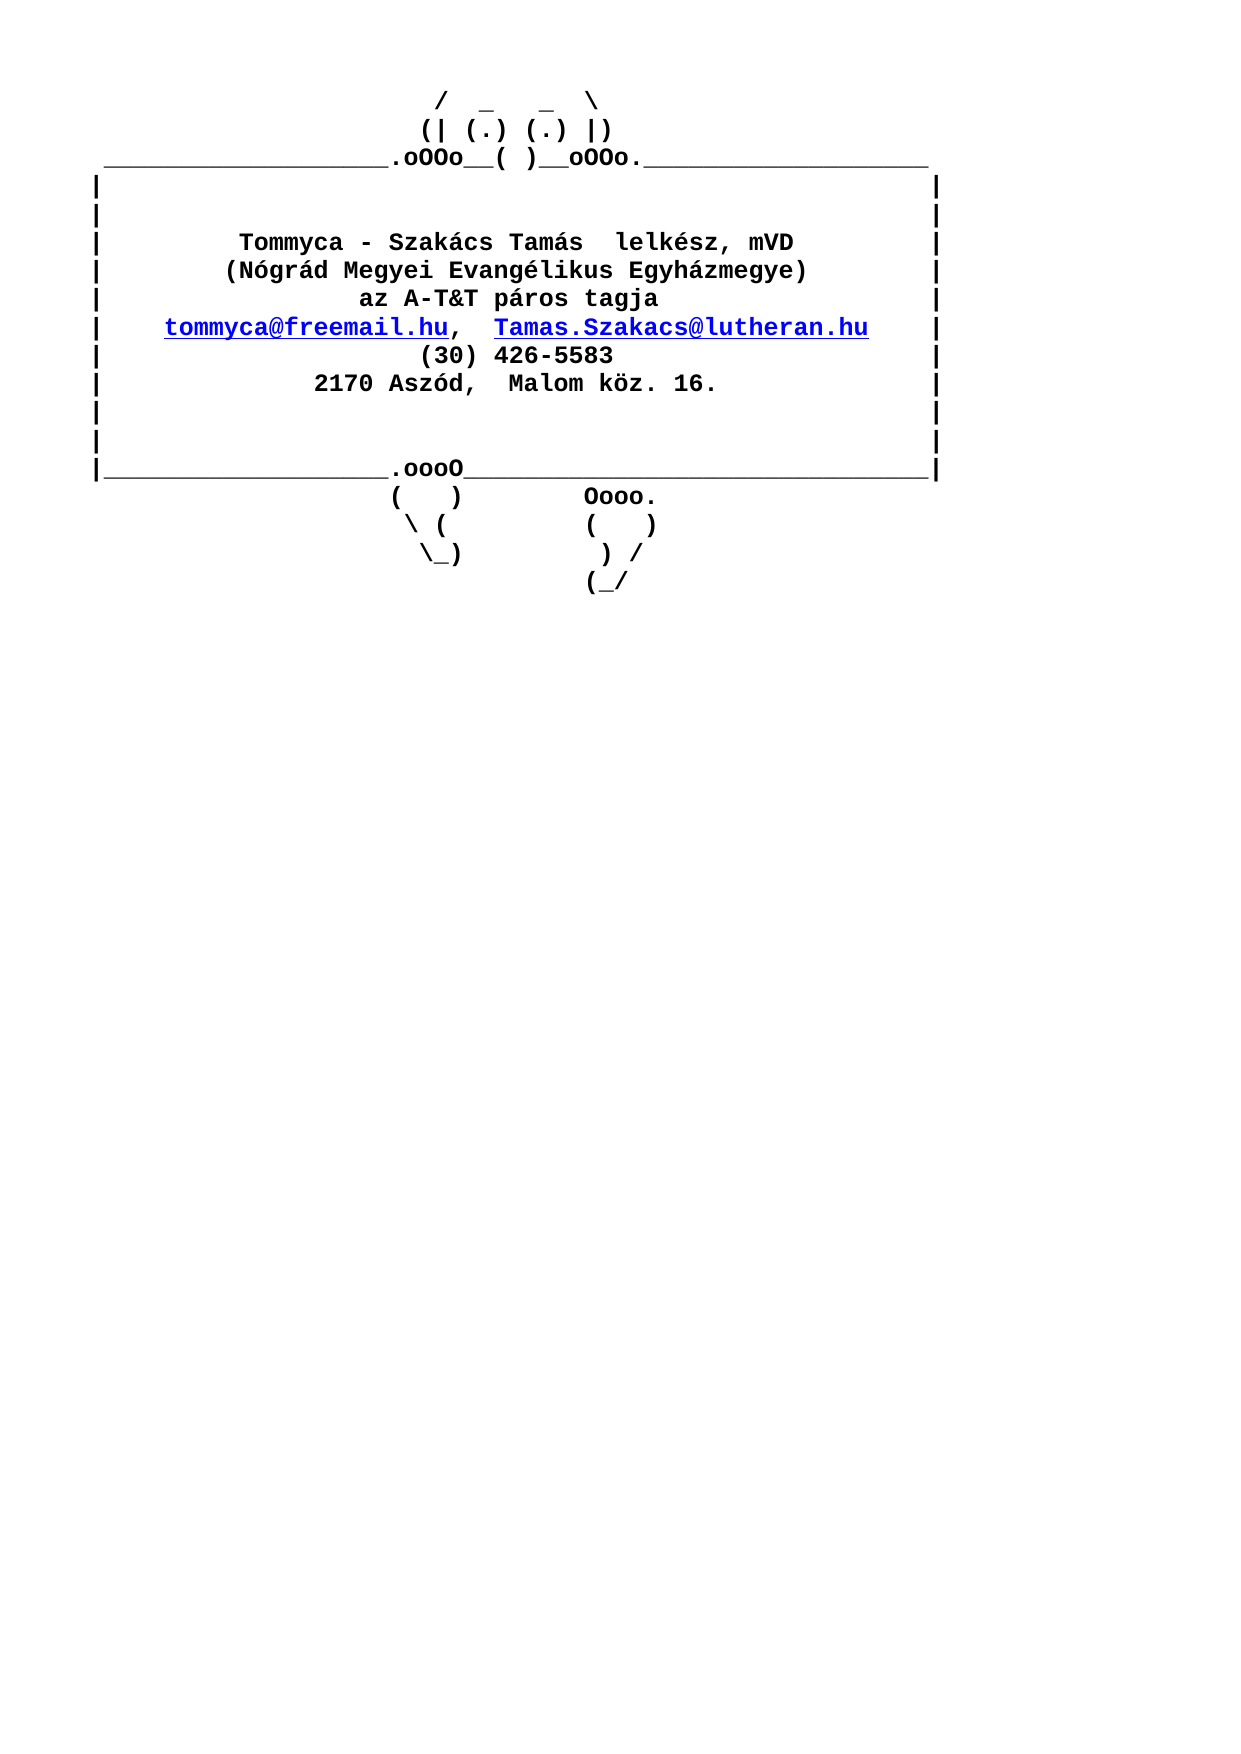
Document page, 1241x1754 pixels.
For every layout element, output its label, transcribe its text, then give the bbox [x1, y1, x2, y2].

text / _ _ \ (| (.) (.) |) ___________________.oOOo__( )__oOOo.___________________ | | | | | Tommyca - Szakács Tamás lelkész, mVD | | (Nógrád Megyei Evangélikus Egyházmegye) | | az A-T&T páros tagja | | tommyca@freemail.hu, Tamas.Szakacs@lutheran.hu | | (30) 426-5583 | | 2170 Aszód, Malom köz. 16. | | | | | |___________________.oooO_______________________________| ( ) Oooo. \ ( ( ) \_) ) / (_/ [88, 88, 1152, 597]
